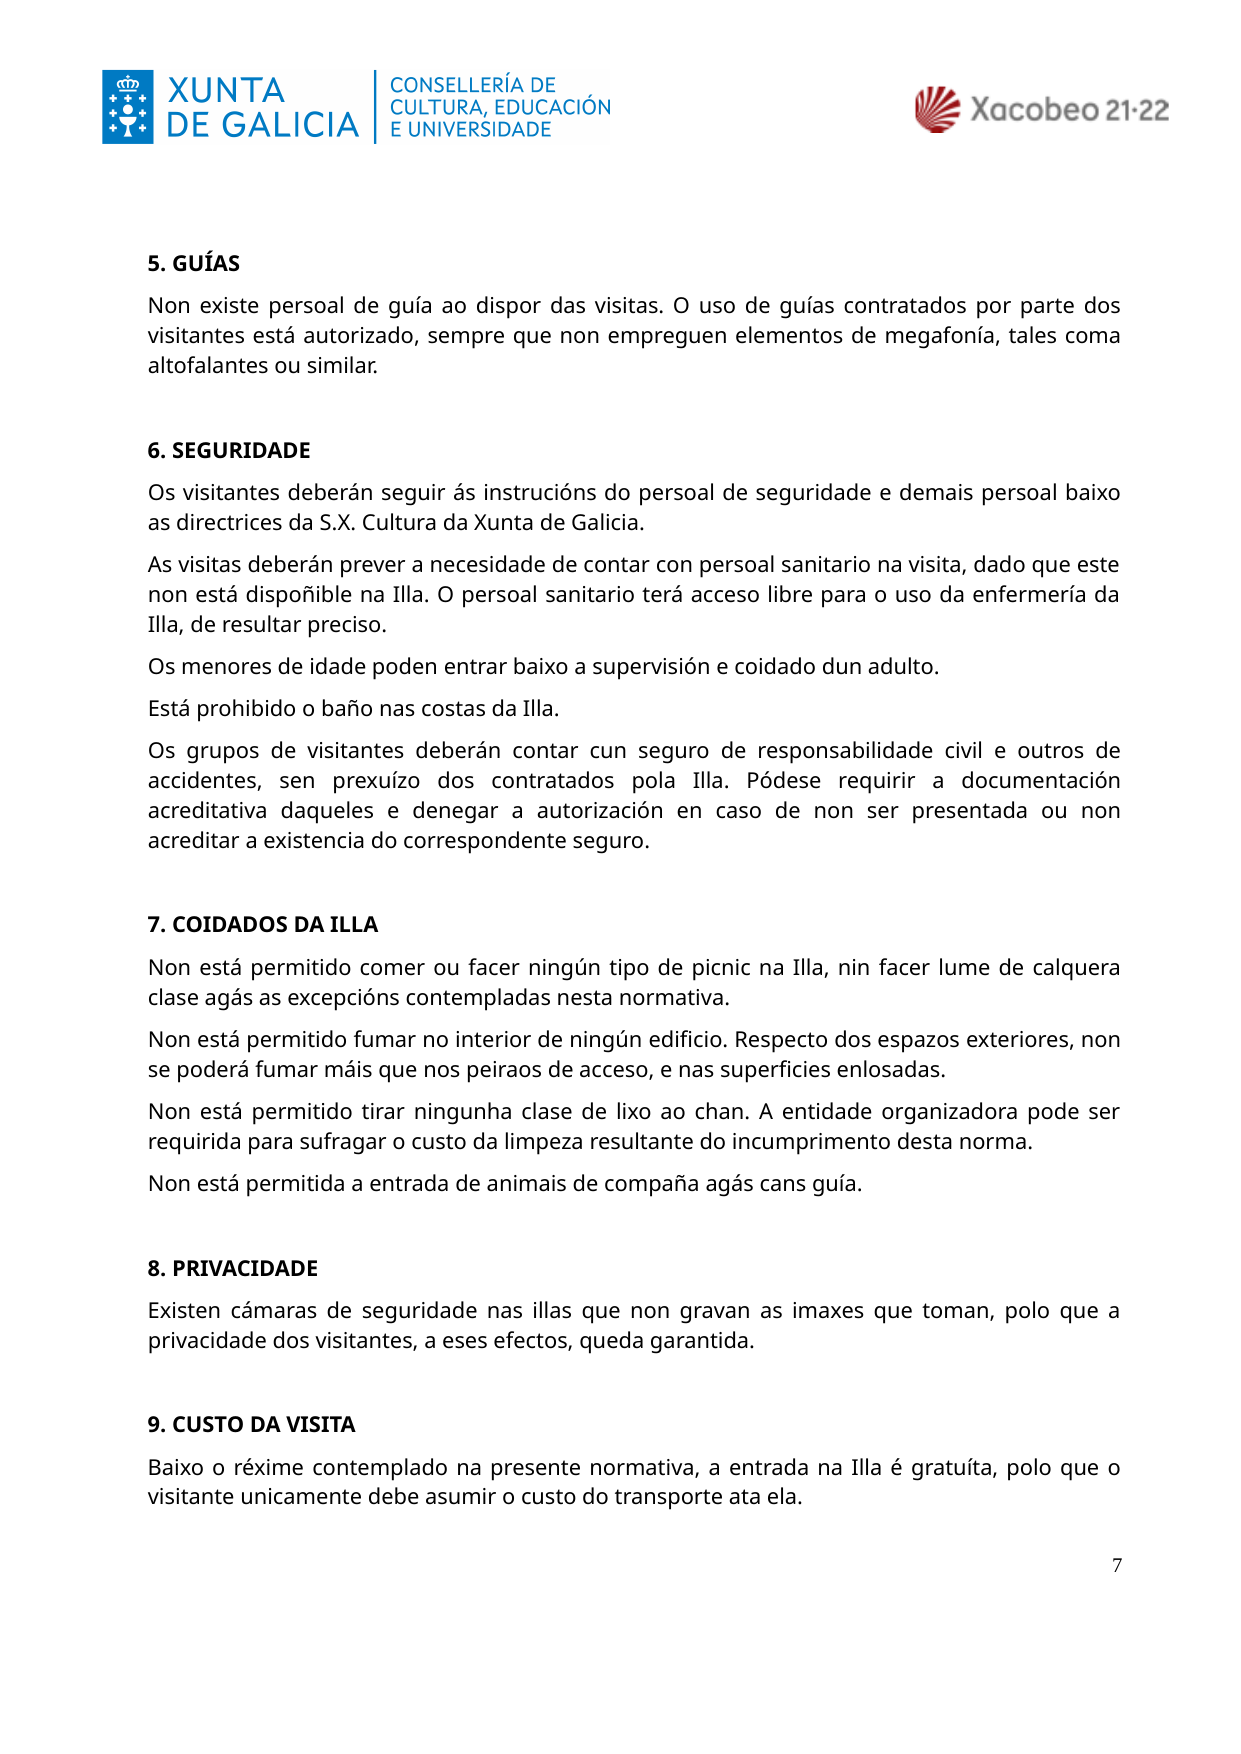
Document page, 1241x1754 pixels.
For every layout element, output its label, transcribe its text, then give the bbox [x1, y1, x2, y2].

text Non está permitida a entrada de animais de compaña agás cans guía. [148, 1168, 1122, 1198]
text Os visitantes deberán seguir ás instrucións do persoal de seguridade e demais persoal baixo as directrices da S.X. Cultura da Xunta de Galicia. [148, 477, 1122, 536]
text Non está permitido fumar no interior de ningún edificio. Respecto dos espazos exteriores, non se poderá fumar máis que nos peiraos de acceso, e nas superficies enlosadas. [148, 1024, 1122, 1083]
text Non existe persoal de guía ao dispor das visitas. O uso de guías contratados por parte dos visitantes está autorizado, sempre que non empreguen elementos de megafonía, tales coma altofalantes ou similar. [147, 290, 1122, 380]
text Os menores de idade poden entrar baixo a supervisión e coidado dun adulto. [148, 651, 1122, 681]
text 5. GUÍAS [147, 248, 1122, 278]
text 7. COIDADOS DA ILLA [147, 909, 1122, 939]
text Non está permitido comer ou facer ningún tipo de picnic na Illa, nin facer lume de calquera clase agás as excepcións contempladas nesta normativa. [148, 952, 1122, 1011]
text As visitas deberán prever a necesidade de contar con persoal sanitario na visita, dado que este non está dispoñible na Illa. O persoal sanitario terá acceso libre para o uso da enfermería da Illa, de resultar preciso. [148, 549, 1122, 638]
text 6. SEGURIDADE [147, 434, 1122, 464]
text Os grupos de visitantes deberán contar cun seguro de responsabilidade civil e outros de accidentes, sen prexuízo dos contratados pola Illa. Pódese requirir a documentación acreditativa daqueles e denegar a autorización en caso de non ser presentada ou non acreditar a existencia do correspondente seguro. [148, 735, 1122, 854]
text Baixo o réxime contemplado na presente normativa, a entrada na Illa é gratuíta, polo que o visitante unicamente debe asumir o custo do transporte ata ela. [147, 1451, 1122, 1511]
text 8. PRIVACIDADE [147, 1252, 1122, 1282]
text 9. CUSTO DA VISITA [147, 1409, 1122, 1439]
text Existen cámaras de seguridade nas illas que non gravan as imaxes que toman, polo que a privacidade dos visitantes, a eses efectos, queda garantida. [147, 1295, 1122, 1354]
text Está prohibido o baño nas costas da Illa. [148, 693, 1122, 723]
text Non está permitido tirar ningunha clase de lixo ao chan. A entidade organizadora pode ser requirida para sufragar o custo da limpeza resultante do incumprimento desta norma. [148, 1096, 1122, 1155]
